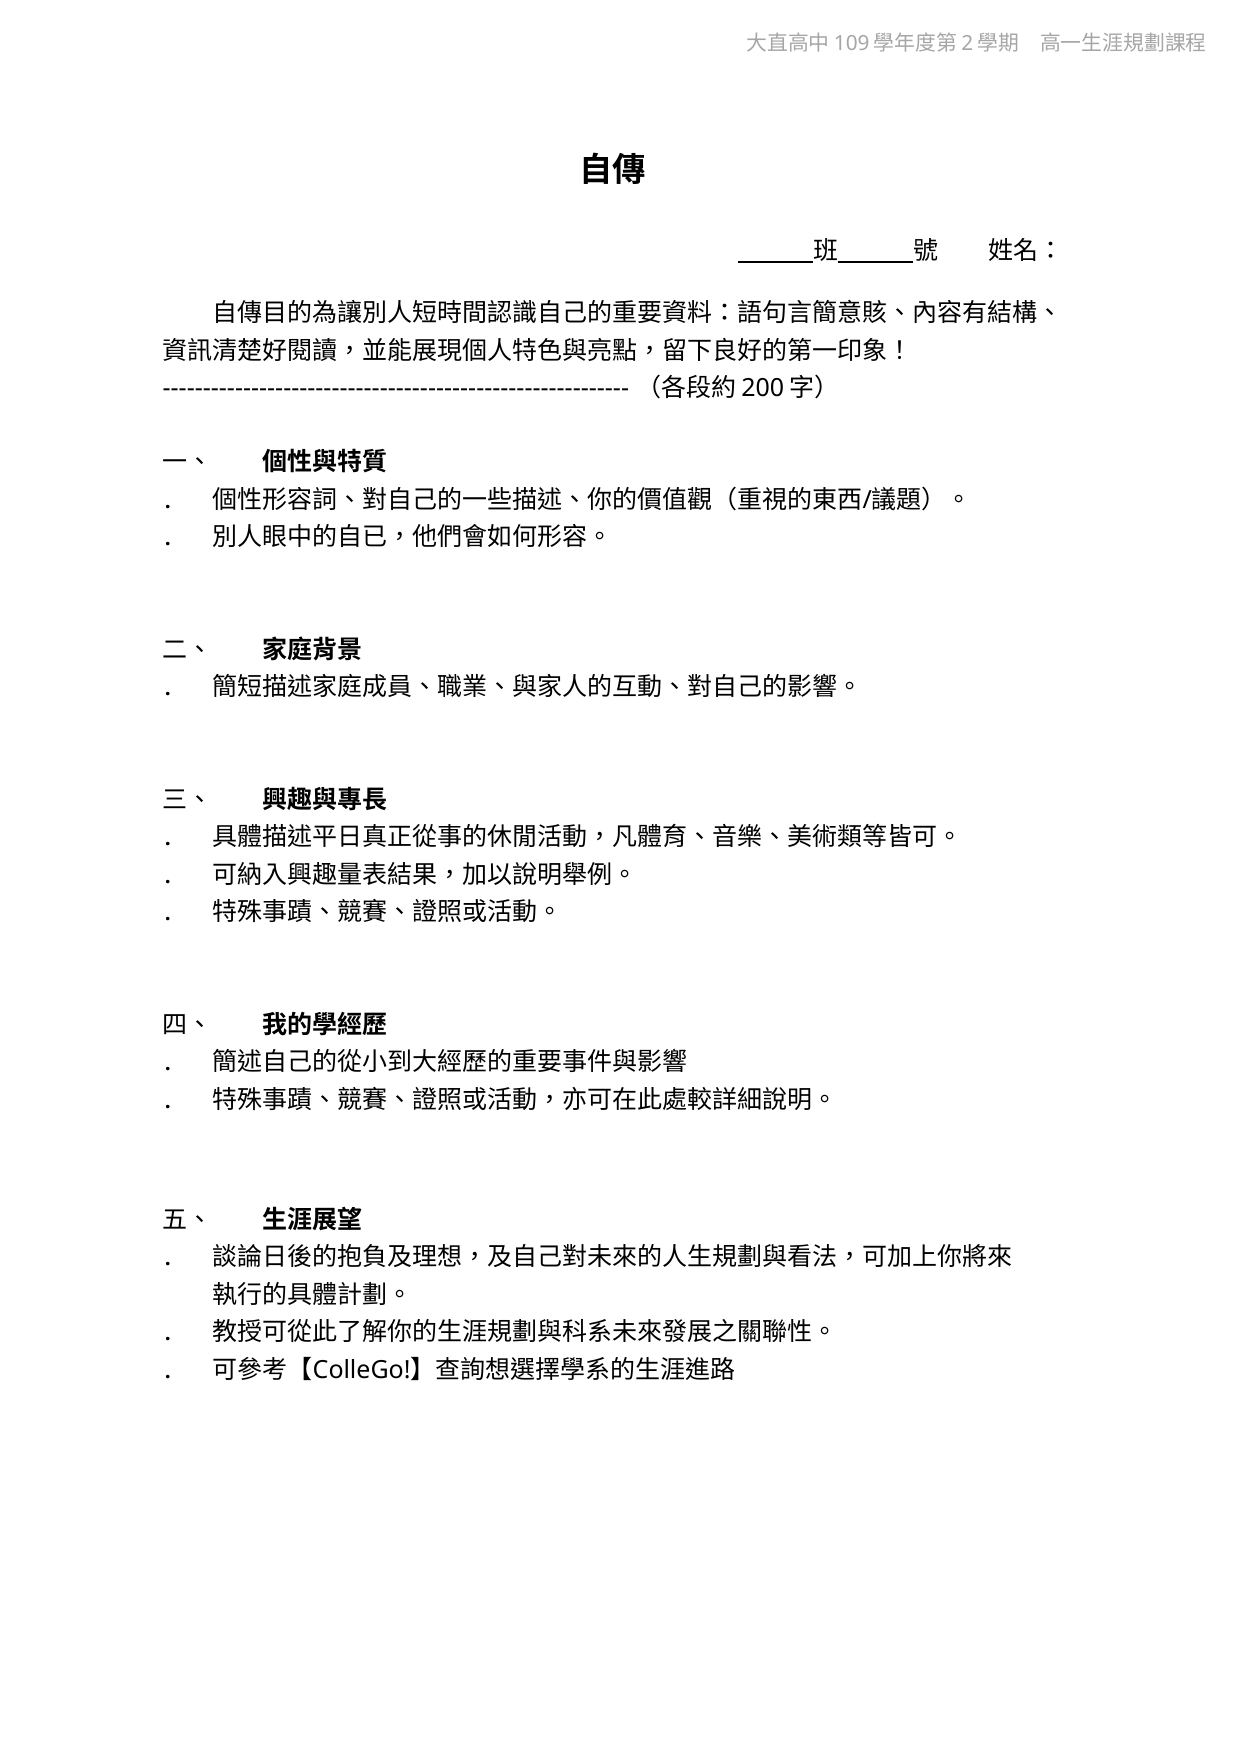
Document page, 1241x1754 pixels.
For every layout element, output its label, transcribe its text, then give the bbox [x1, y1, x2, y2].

list 我的學經歷 [162, 1003, 1063, 1041]
text 班 號 姓名： [162, 230, 1063, 267]
list 可納入興趣量表結果，加以說明舉例。 [162, 853, 1013, 891]
list 家庭背景 [162, 628, 1063, 666]
list 可參考【ColleGo!】查詢想選擇學系的生涯進路 [162, 1348, 1013, 1386]
list 個性形容詞、對自己的一些描述、你的價值觀（重視的東西/議題）。 [162, 478, 1013, 516]
list 個性與特質 [162, 441, 1063, 478]
list 教授可從此了解你的生涯規劃與科系未來發展之關聯性。 [162, 1311, 1013, 1348]
list 具體描述平日真正從事的休閒活動，凡體育、音樂、美術類等皆可。 [162, 816, 1013, 853]
list 興趣與專長 [162, 778, 1063, 816]
list 簡述自己的從小到大經歷的重要事件與影響 [162, 1041, 1013, 1078]
list 特殊事蹟、競賽、證照或活動，亦可在此處較詳細說明。 [162, 1078, 1013, 1116]
text 自傳目的為讓別人短時間認識自己的重要資料：語句言簡意賅、內容有結構、資訊清楚好閱讀，並能展現個人特色與亮點，留下良好的第一印象！ [162, 292, 1063, 367]
list 生涯展望 [162, 1198, 1063, 1236]
list 特殊事蹟、競賽、證照或活動。 [162, 891, 1013, 928]
list 談論日後的抱負及理想，及自己對未來的人生規劃與看法，可加上你將來執行的具體計劃。 [162, 1236, 1013, 1311]
text ---------------------------------------------------------- （各段約200字） [162, 367, 1063, 405]
list 別人眼中的自已，他們會如何形容。 [162, 516, 1013, 553]
text 自傳 [162, 130, 1063, 205]
list 簡短描述家庭成員、職業、與家人的互動、對自己的影響。 [162, 666, 1013, 703]
